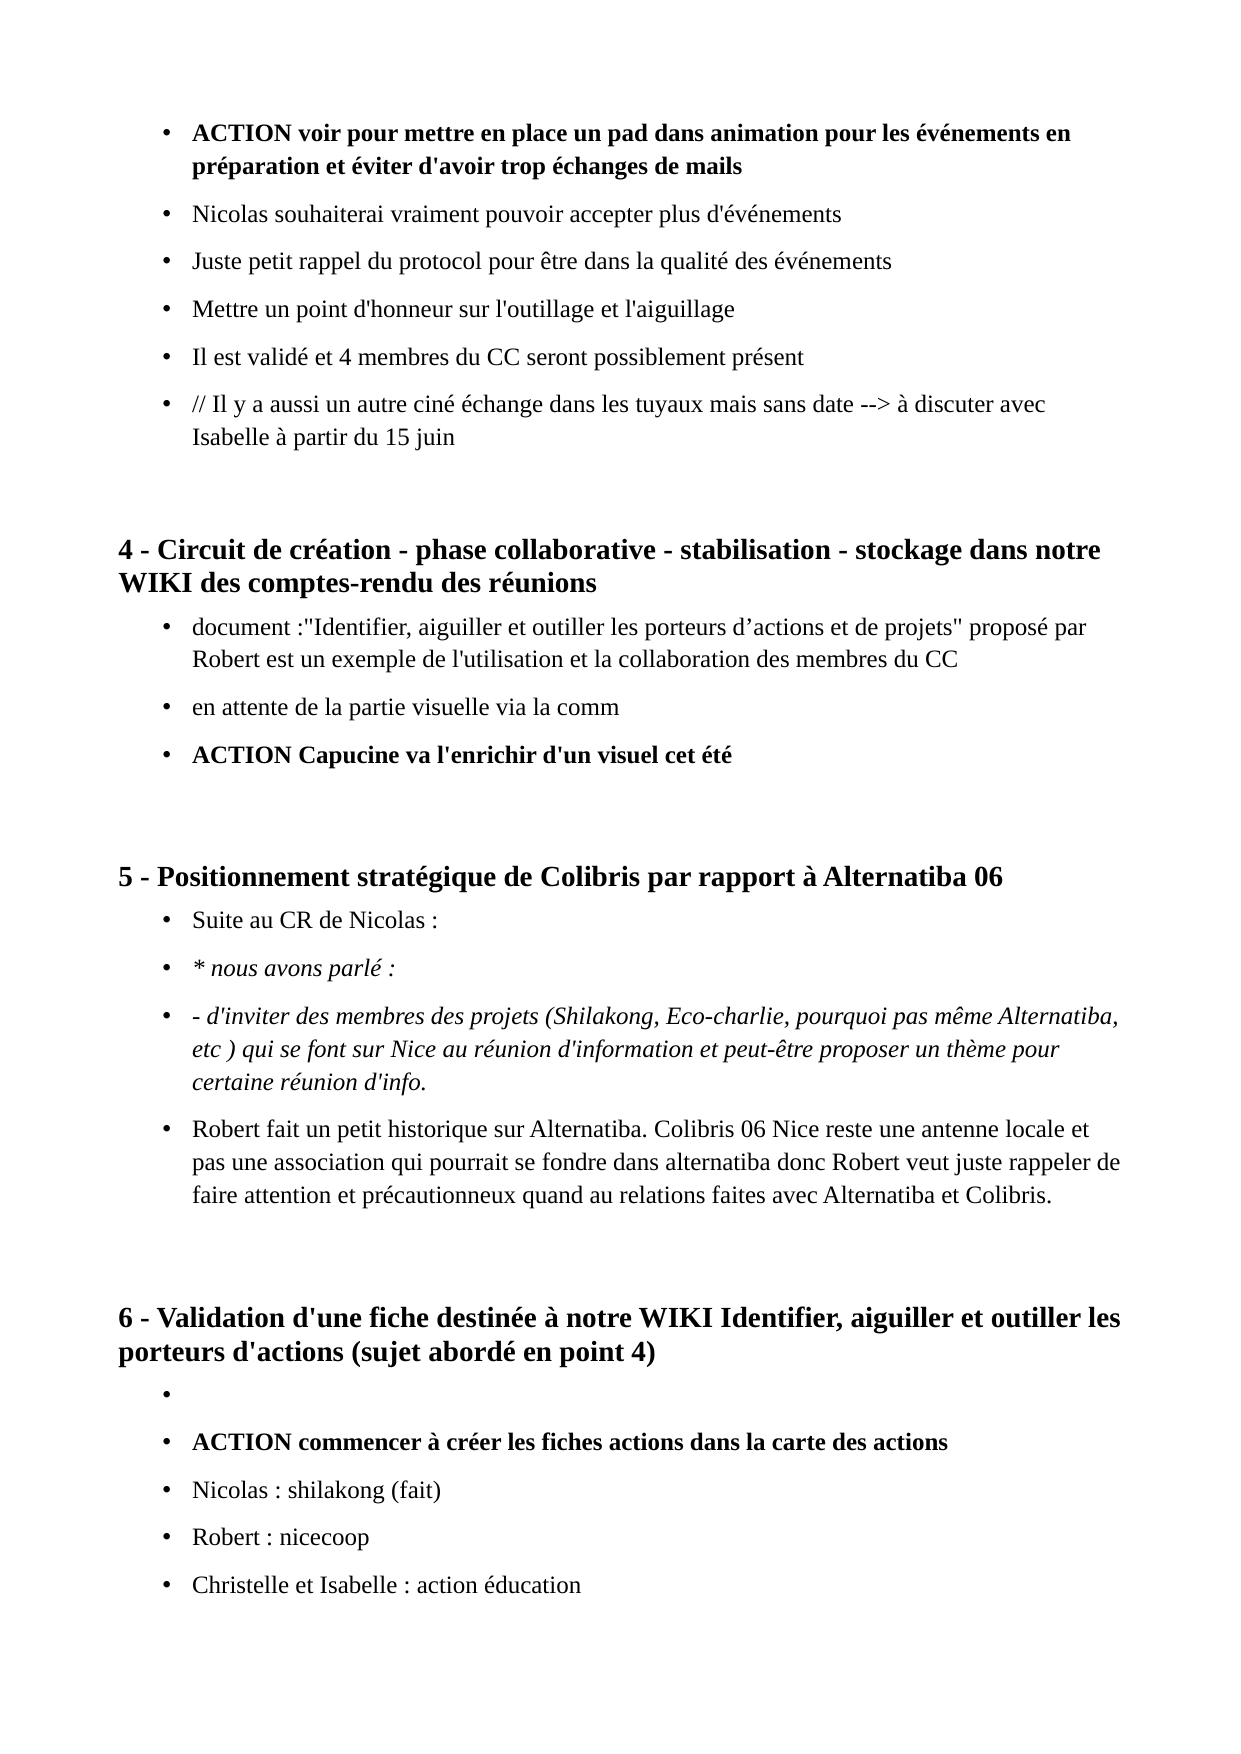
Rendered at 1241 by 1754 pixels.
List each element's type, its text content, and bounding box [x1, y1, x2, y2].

list Mettre un point d'honneur sur l'outillage et l'aiguillage [162, 294, 1122, 323]
list Il est validé et 4 membres du CC seront possiblement présent [162, 342, 1122, 370]
list Nicolas souhaiterai vraiment pouvoir accepter plus d'événements [162, 199, 1122, 227]
list Robert fait un petit historique sur Alternatiba. Colibris 06 Nice reste une antenne locale et pas une association qui pourrait se fondre dans alternatiba donc Robert veut juste rappeler de faire attention et précautionneux quand au relations faites avec Alternatiba et Colibris. [162, 1114, 1122, 1209]
list ACTION Capucine va l'enrichir d'un visuel cet été [162, 740, 1122, 768]
list Christelle et Isabelle : action éducation [162, 1570, 1122, 1599]
list ACTION voir pour mettre en place un pad dans animation pour les événements en préparation et éviter d'avoir trop échanges de mails [162, 118, 1122, 180]
subtitle 4 - Circuit de création - phase collaborative - stabilisation - stockage dans notre WIKI des comptes-rendu des réunions [118, 532, 1122, 599]
list ACTION commencer à créer les fiches actions dans la carte des actions [162, 1427, 1122, 1456]
subtitle 5 - Positionnement stratégique de Colibris par rapport à Alternatiba 06 [118, 859, 1122, 893]
list - d'inviter des membres des projets (Shilakong, Eco-charlie, pourquoi pas même Alternatiba, etc ) qui se font sur Nice au réunion d'information et peut-être proposer un thème pour certaine réunion d'info. [162, 1001, 1122, 1096]
list Robert : nicecoop [162, 1522, 1122, 1551]
list Suite au CR de Nicolas : [162, 906, 1122, 934]
subtitle 6 - Validation d'une fiche destinée à notre WIKI Identifier, aiguiller et outiller les porteurs d'actions (sujet abordé en point 4) [118, 1300, 1122, 1367]
list // Il y a aussi un autre ciné échange dans les tuyaux mais sans date --> à discuter avec Isabelle à partir du 15 juin [162, 389, 1122, 451]
list en attente de la partie visuelle via la comm [162, 692, 1122, 721]
list document :"Identifier, aiguiller et outiller les porteurs d’actions et de projets" proposé par Robert est un exemple de l'utilisation et la collaboration des membres du CC [162, 612, 1122, 673]
list * nous avons parlé : [162, 953, 1122, 982]
list Juste petit rappel du protocol pour être dans la qualité des événements [162, 246, 1122, 275]
list Nicolas : shilakong (fait) [162, 1475, 1122, 1504]
